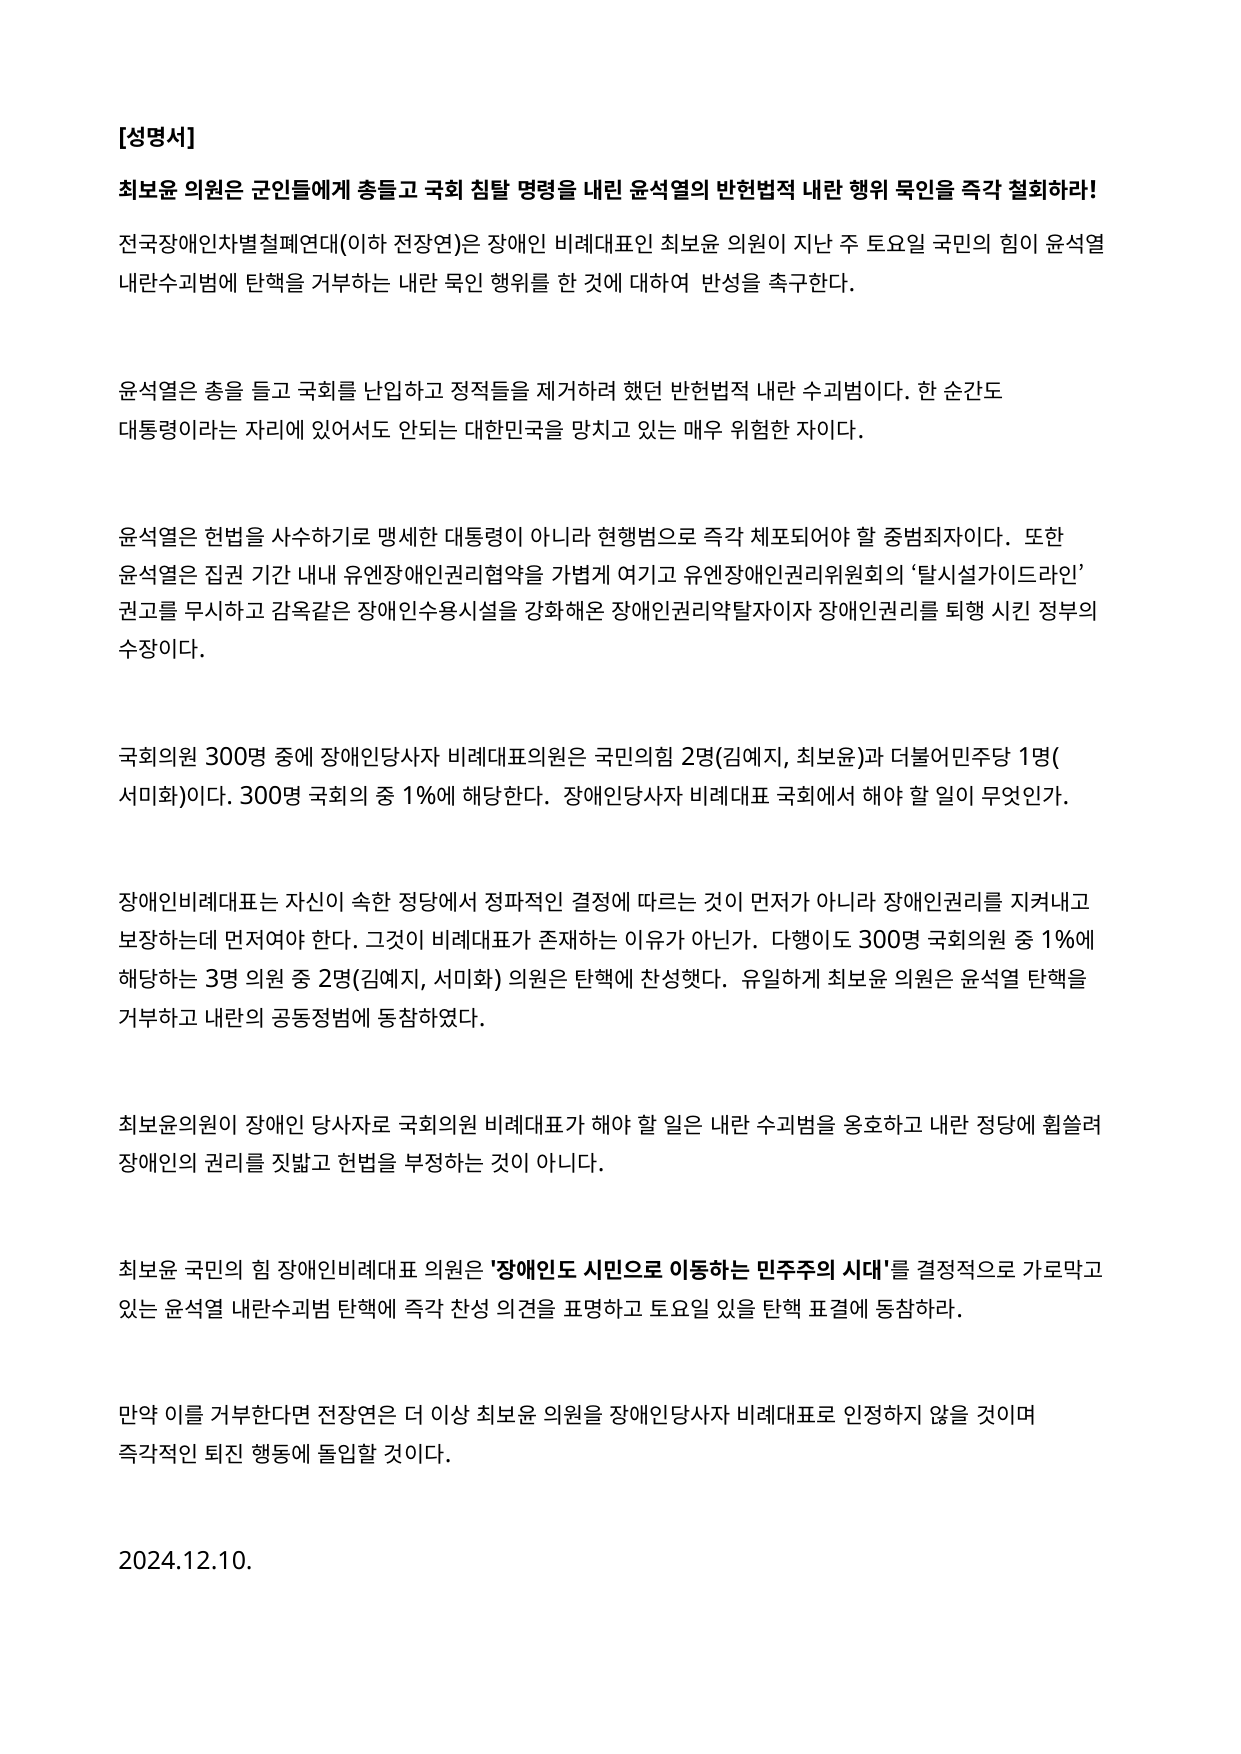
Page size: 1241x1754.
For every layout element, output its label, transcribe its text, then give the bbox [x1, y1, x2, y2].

text 최보윤의원이 장애인 당사자로 국회의원 비례대표가 해야 할 일은 내란 수괴범을 옹호하고 내란 정당에 휩쓸려 장애인의 권리를 짓밟고 헌법을 부정하는 것이 아니다. [118, 1108, 1122, 1178]
text 장애인비례대표는 자신이 속한 정당에서 정파적인 결정에 따르는 것이 먼저가 아니라 장애인권리를 지켜내고 보장하는데 먼저여야 한다. 그것이 비례대표가 존재하는 이유가 아닌가. 다행이도 300명 국회의원 중 1%에 해당하는 3명 의원 중 2명(김예지, 서미화) 의원은 탄핵에 찬성햇다. 유일하게 최보윤 의원은 윤석열 탄핵을 거부하고 내란의 공동정범에 동참하였다. [118, 885, 1122, 1034]
text 최보윤 국민의 힘 장애인비례대표 의원은 '장애인도 시민으로 이동하는 민주주의 시대'를 결정적으로 가로막고 있는 윤석열 내란수괴범 탄핵에 즉각 찬성 의견을 표명하고 토요일 있을 탄핵 표결에 동참하라. [118, 1252, 1122, 1325]
text 국회의원 300명 중에 장애인당사자 비례대표의원은 국민의힘 2명(김예지, 최보윤)과 더불어민주당 1명(서미화)이다. 300명 국회의 중 1%에 해당한다. 장애인당사자 비례대표 국회에서 해야 할 일이 무엇인가. [118, 738, 1122, 812]
text 만약 이를 거부한다면 전장연은 더 이상 최보윤 의원을 장애인당사자 비례대표로 인정하지 않을 것이며 즉각적인 퇴진 행동에 돌입할 것이다. [118, 1398, 1122, 1469]
text 2024.12.10. [118, 1543, 1122, 1577]
text 전국장애인차별철폐연대(이하 전장연)은 장애인 비례대표인 최보윤 의원이 지난 주 토요일 국민의 힘이 윤석열 내란수괴범에 탄핵을 거부하는 내란 묵인 행위를 한 것에 대하여 반성을 촉구한다. [118, 226, 1122, 299]
text 윤석열은 총을 들고 국회를 난입하고 정적들을 제거하려 했던 반헌법적 내란 수괴범이다. 한 순간도 대통령이라는 자리에 있어서도 안되는 대한민국을 망치고 있는 매우 위험한 자이다. [118, 372, 1122, 446]
text [성명서] [118, 118, 1122, 152]
text 윤석열은 헌법을 사수하기로 맹세한 대통령이 아니라 현행범으로 즉각 체포되어야 할 중범죄자이다. 또한 윤석열은 집권 기간 내내 유엔장애인권리협약을 가볍게 여기고 유엔장애인권리위원회의 ‘탈시설가이드라인’ 권고를 무시하고 감옥같은 장애인수용시설을 강화해온 장애인권리약탈자이자 장애인권리를 퇴행 시킨 정부의 수장이다. [118, 519, 1122, 665]
text 최보윤 의원은 군인들에게 총들고 국회 침탈 명령을 내린 윤석열의 반헌법적 내란 행위 묵인을 즉각 철회하라! [118, 172, 1122, 206]
